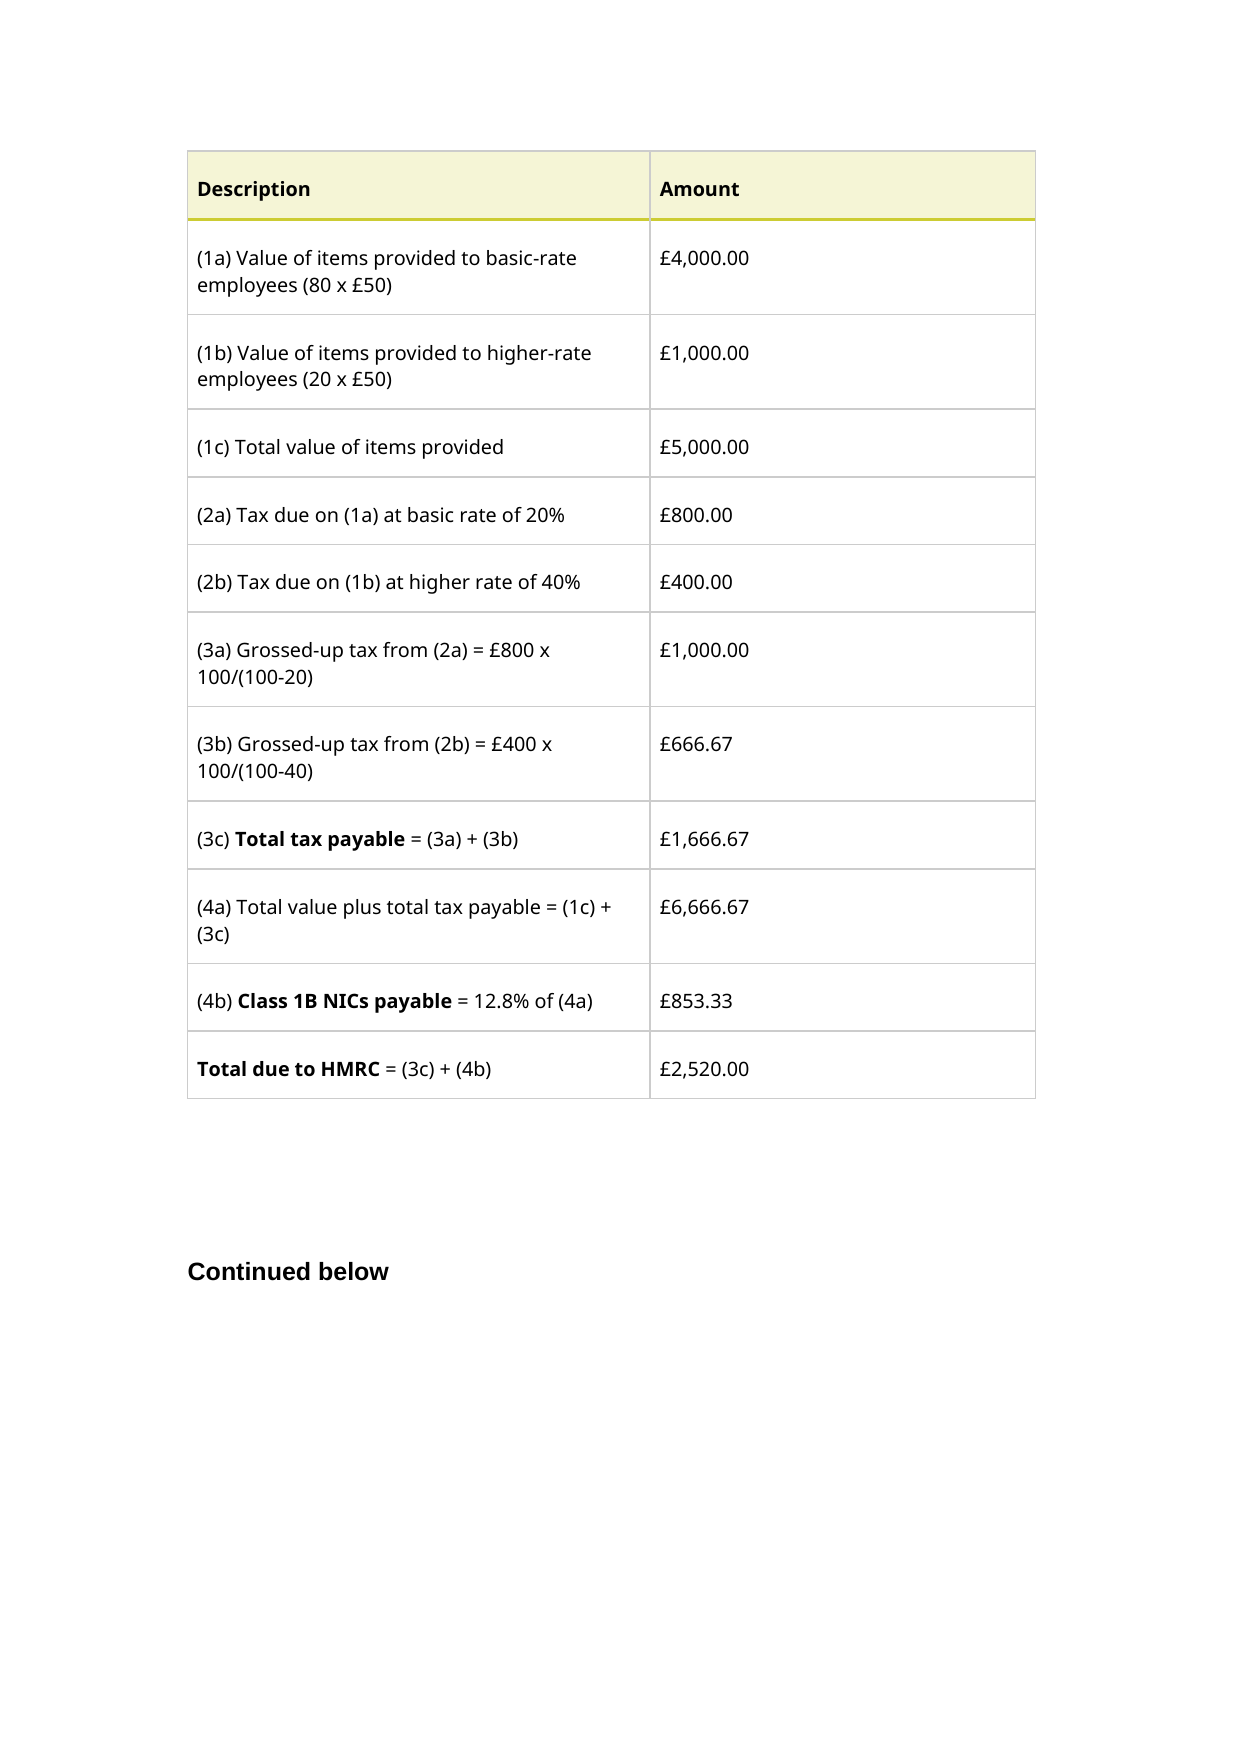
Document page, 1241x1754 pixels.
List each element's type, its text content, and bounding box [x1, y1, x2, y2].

table_cell Total due to HMRC = (3c) + (4b) [188, 1032, 649, 1098]
table_cell £6,666.67 [651, 870, 1035, 962]
table_cell (4a) Total value plus total tax payable = (1c) + (3c) [188, 870, 649, 962]
table_header Amount [651, 152, 1035, 218]
table_cell (3c) Total tax payable = (3a) + (3b) [188, 802, 649, 868]
table_cell (2a) Tax due on (1a) at basic rate of 20% [188, 478, 649, 543]
table_cell £853.33 [651, 964, 1035, 1030]
table_cell (1a) Value of items provided to basic-rate employees (80 x £50) [188, 221, 649, 314]
table_header Description [188, 152, 649, 218]
table_cell £1,000.00 [651, 613, 1035, 706]
table_cell (2b) Tax due on (1b) at higher rate of 40% [188, 545, 649, 611]
table_cell £2,520.00 [651, 1032, 1035, 1098]
table_cell £400.00 [651, 545, 1035, 611]
table_cell (4b) Class 1B NICs payable = 12.8% of (4a) [188, 964, 649, 1030]
table_cell (3b) Grossed-up tax from (2b) = £400 x 100/(100-40) [188, 707, 649, 800]
table_cell £666.67 [651, 707, 1035, 800]
table_cell £1,666.67 [651, 802, 1035, 868]
table_cell (1b) Value of items provided to higher-rate employees (20 x £50) [188, 315, 649, 408]
text Continued below [187, 1257, 1053, 1286]
table_cell £800.00 [651, 478, 1035, 543]
table_cell (1c) Total value of items provided [188, 410, 649, 476]
table_cell £1,000.00 [651, 315, 1035, 408]
table_cell £5,000.00 [651, 410, 1035, 476]
table_cell £4,000.00 [651, 221, 1035, 314]
table_cell (3a) Grossed-up tax from (2a) = £800 x 100/(100-20) [188, 613, 649, 706]
